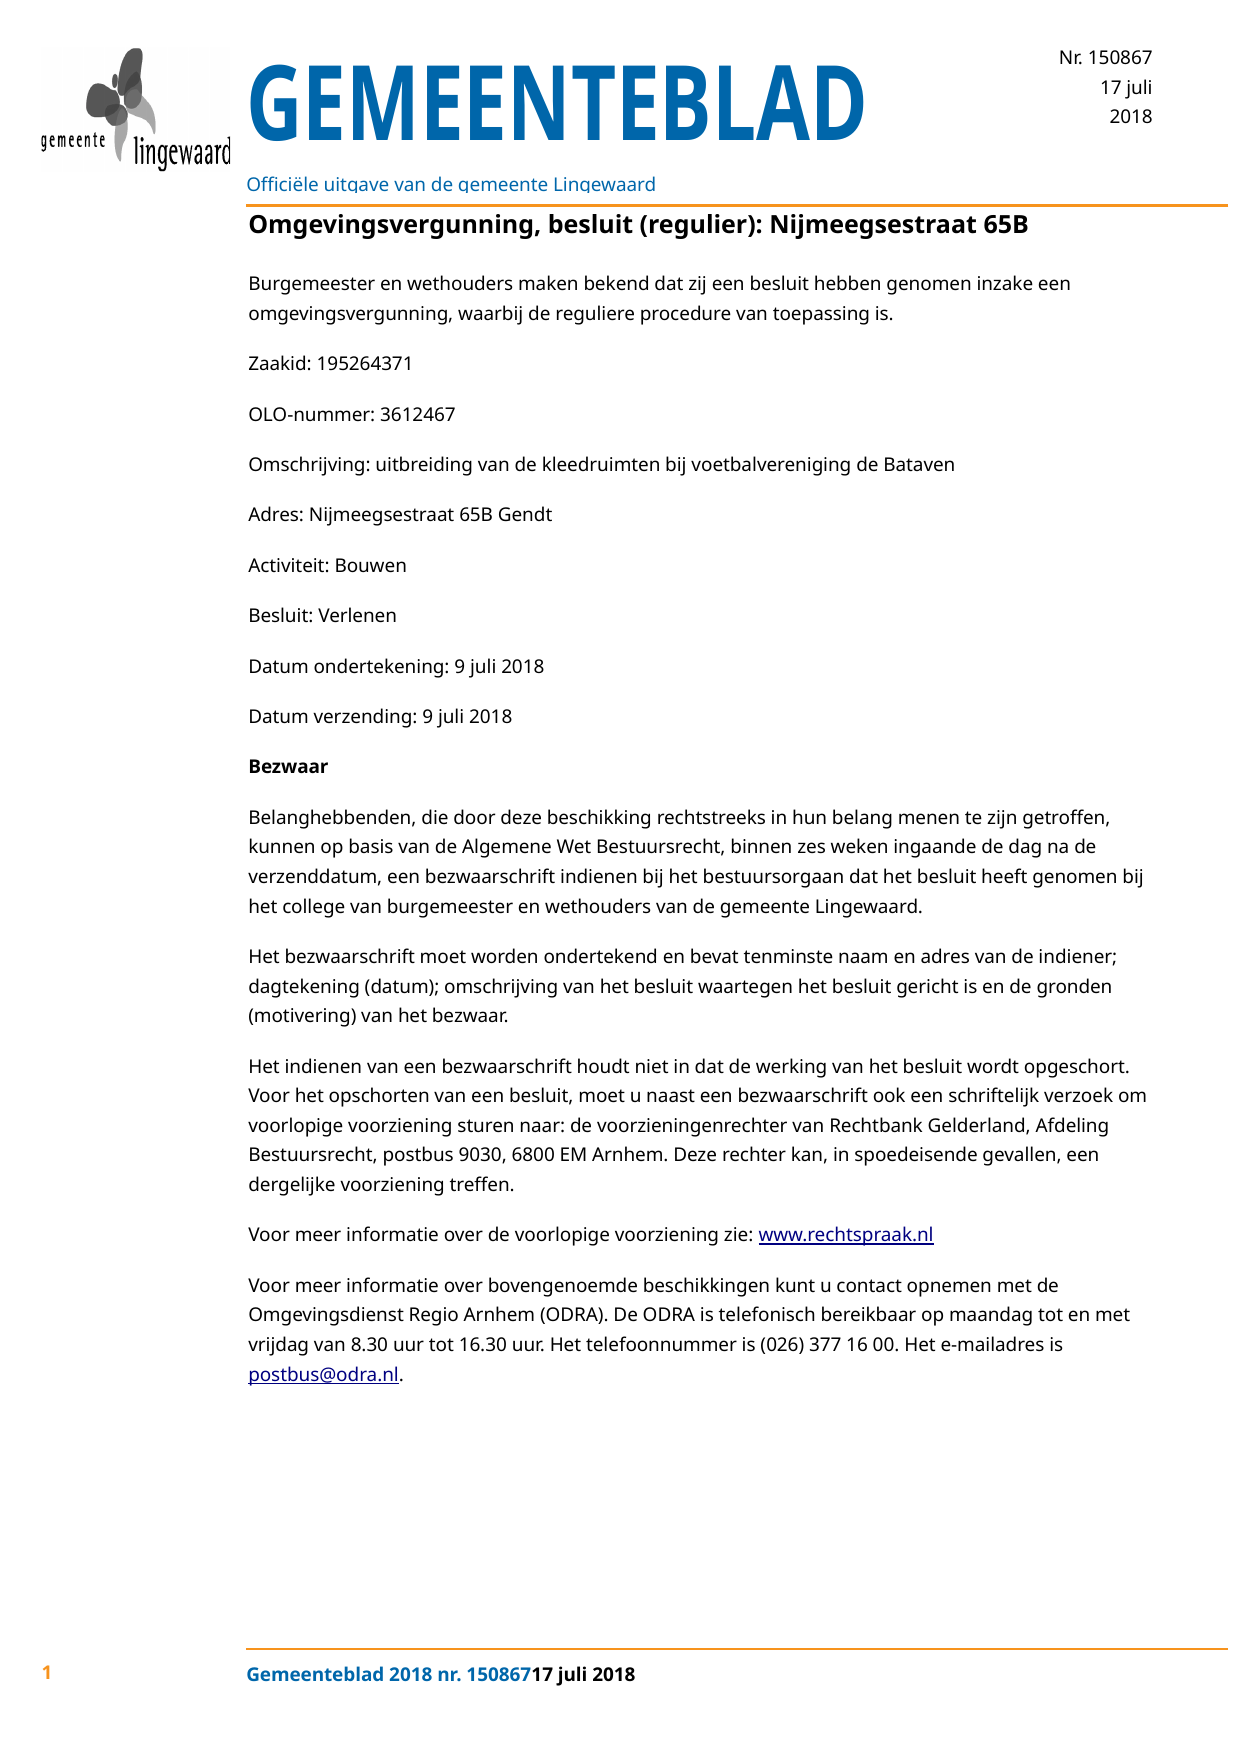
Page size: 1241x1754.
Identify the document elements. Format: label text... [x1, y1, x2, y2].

text Burgemeester en wethouders maken bekend dat zij een besluit hebben genomen inzake een omgevingsvergunning, waarbij de reguliere procedure van toepassing is. [248, 270, 1152, 326]
text Datum ondertekening: 9 juli 2018 [248, 653, 1152, 678]
text Het bezwaarschrift moet worden ondertekend en bevat tenminste naam en adres van de indiener; dagtekening (datum); omschrijving van het besluit waartegen het besluit gericht is en de gronden (motivering) van het bezwaar. [248, 943, 1152, 1028]
picture [41, 47, 231, 172]
text Omgevingsvergunning, besluit (regulier): Nijmeegsestraat 65B [248, 207, 1152, 241]
text Activiteit: Bouwen [248, 552, 1152, 578]
text Het indienen van een bezwaarschrift houdt niet in dat de werking van het besluit wordt opgeschort. Voor het opschorten van een besluit, moet u naast een bezwaarschrift ook een schriftelijk verzoek om voorlopige voorziening sturen naar: de voorzieningenrechter van Rechtbank Gelderland, Afdeling Bestuursrecht, postbus 9030, 6800 EM Arnhem. Deze rechter kan, in spoedeisende gevallen, een dergelijke voorziening treffen. [248, 1053, 1152, 1197]
text Voor meer informatie over de voorlopige voorziening zie: www.rechtspraak.nl [248, 1222, 1152, 1247]
text OLO-nummer: 3612467 [248, 401, 1152, 426]
text Besluit: Verlenen [248, 602, 1152, 628]
text Adres: Nijmeegsestraat 65B Gendt [248, 502, 1152, 527]
text Zaakid: 195264371 [248, 350, 1152, 376]
text Voor meer informatie over bovengenoemde beschikkingen kunt u contact opnemen met de Omgevingsdienst Regio Arnhem (ODRA). De ODRA is telefonisch bereikbaar op maandag tot en met vrijdag van 8.30 uur tot 16.30 uur. Het telefoonnummer is (026) 377 16 00. Het e-mailadres is postbus@odra.nl. [248, 1272, 1152, 1386]
text Omschrijving: uitbreiding van de kleedruimten bij voetbalvereniging de Bataven [248, 451, 1152, 477]
text Belanghebbenden, die door deze beschikking rechtstreeks in hun belang menen te zijn getroffen, kunnen op basis van de Algemene Wet Bestuursrecht, binnen zes weken ingaande de dag na de verzenddatum, een bezwaarschrift indienen bij het bestuursorgaan dat het besluit heeft genomen bij het college van burgemeester en wethouders van de gemeente Lingewaard. [248, 804, 1152, 918]
text Datum verzending: 9 juli 2018 [248, 703, 1152, 729]
text Bezwaar [248, 754, 1152, 779]
